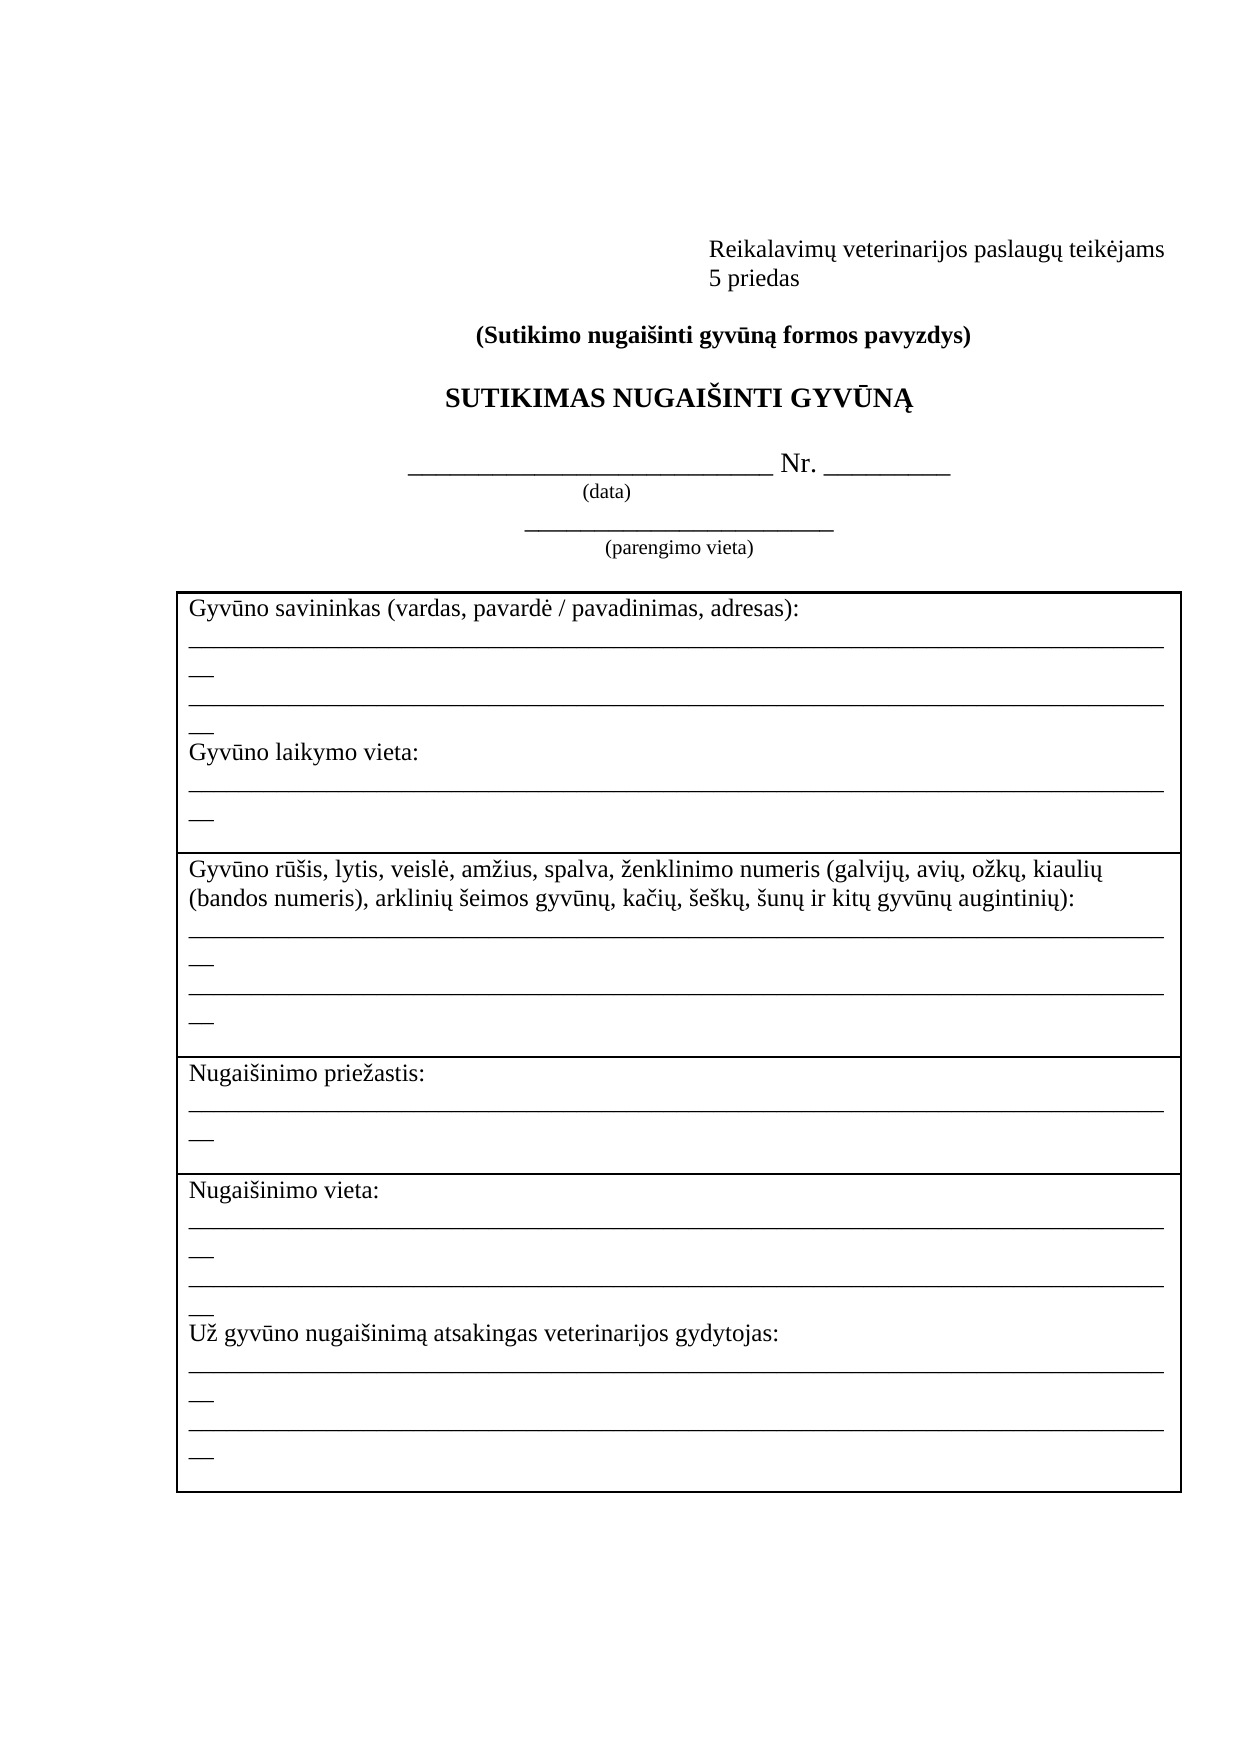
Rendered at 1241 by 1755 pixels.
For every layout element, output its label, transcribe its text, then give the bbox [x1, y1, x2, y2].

text (Sutikimo nugaišinti gyvūną formos pavyzdys) [177, 320, 1181, 349]
table_cell Nugaišinimo priežastis: ________________________________________________________________________________ [178, 1058, 1180, 1173]
text Reikalavimų veterinarijos paslaugų teikėjams [177, 234, 1181, 263]
text (data) [447, 478, 1181, 503]
text 5 priedas [177, 263, 1181, 291]
text SUTIKIMAS NUGAIŠINTI GYVŪNĄ [177, 349, 1181, 414]
text __________________________ Nr. _________ [177, 446, 1181, 478]
table_header Gyvūno savininkas (vardas, pavardė / pavadinimas, adresas): ________________________________________________________________________________ ________________________________________________________________________________ Gyvūno laikymo vieta: ________________________________________________________________________________ [178, 594, 1180, 852]
table_cell Nugaišinimo vieta: ________________________________________________________________________________ ________________________________________________________________________________ Už gyvūno nugaišinimą atsakingas veterinarijos gydytojas: ________________________________________________________________________________ ________________________________________________________________________________ [178, 1175, 1180, 1491]
table_cell Gyvūno rūšis, lytis, veislė, amžius, spalva, ženklinimo numeris (galvijų, avių, ožkų, kiaulių (bandos numeris), arklinių šeimos gyvūnų, kačių, šeškų, šunų ir kitų gyvūnų augintinių): ________________________________________________________________________________ ________________________________________________________________________________ [178, 854, 1180, 1056]
text (parengimo vieta) [177, 535, 1181, 559]
text ______________________ [177, 503, 1181, 535]
